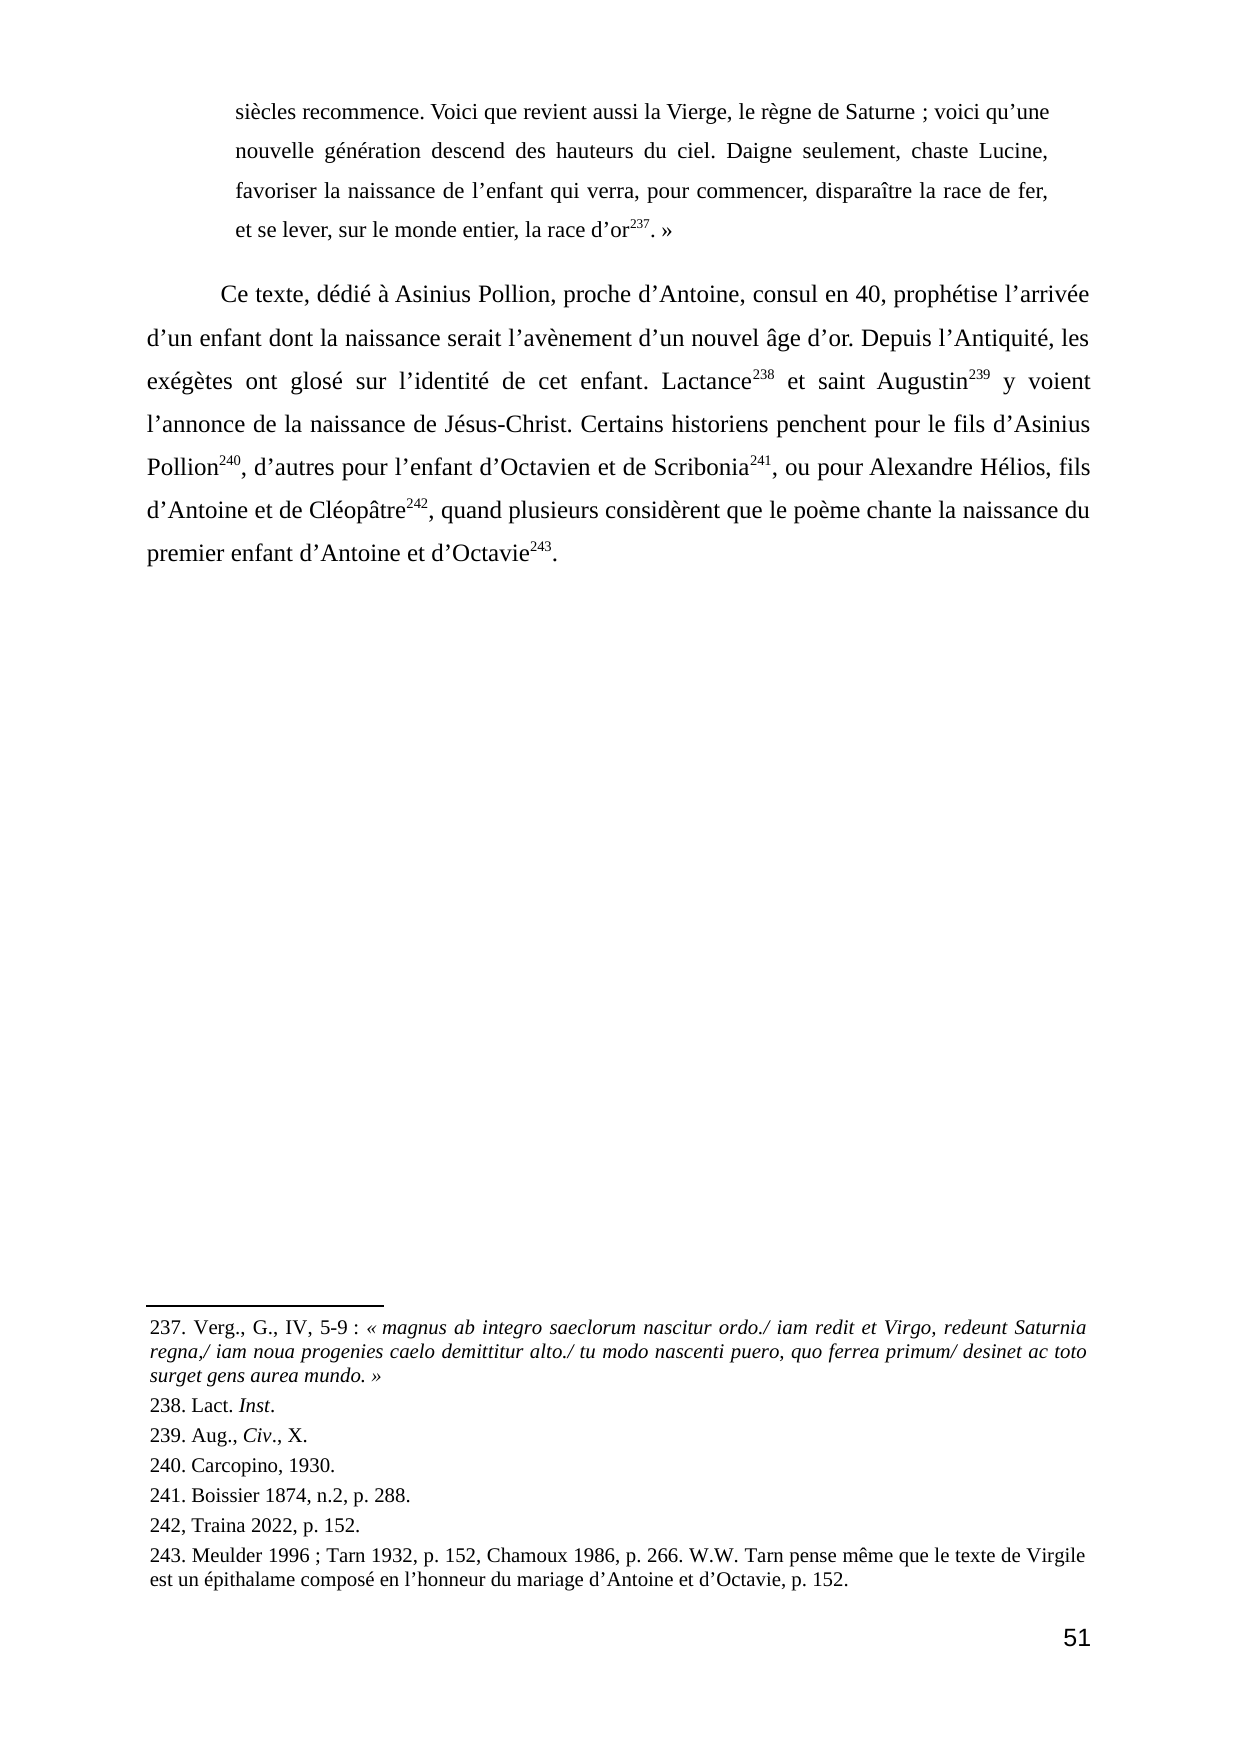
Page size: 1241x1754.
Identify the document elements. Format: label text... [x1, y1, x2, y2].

text Ce texte, dédié à Asinius Pollion, proche d’Antoine, consul en 40, prophétise l’arrivée d’un enfant dont la naissance serait l’avènement d’un nouvel âge d’or. Depuis l’Antiquité, les exégètes ont glosé sur l’identité de cet enfant. Lactance et saint Augustin y voient l’annonce de la naissance de Jésus-Christ. Certains historiens penchent pour le fils d’Asinius Pollion, d’autres pour l’enfant d’Octavien et de Scribonia, ou pour Alexandre Hélios, fils d’Antoine et de Cléopâtre, quand plusieurs considèrent que le poème chante la naissance du premier enfant d’Antoine et d’Octavie. [147, 279, 1091, 567]
text . Carcopino, 1930. [147, 1450, 1091, 1480]
list siècles recommence. Voici que revient aussi la Vierge, le règne de Saturne ; voici qu’une nouvelle génération descend des hauteurs du ciel. Daigne seulement, chaste Lucine, favoriser la naissance de l’enfant qui verra, pour commencer, disparaître la race de fer, et se lever, sur le monde entier, la race d’or. » [235, 98, 1049, 243]
text . Lact. Inst. [147, 1390, 1091, 1420]
text . Boissier 1874, n.2, p. 288. [147, 1480, 1091, 1510]
text . Verg., G., IV, 5-9 : « magnus ab integro saeclorum nascitur ordo./ iam redit et Virgo, redeunt Saturnia regna,/ iam noua progenies caelo demittitur alto./ tu modo nascenti puero, quo ferrea primum/ desinet ac toto surget gens aurea mundo. » [147, 1312, 1091, 1390]
text , Traina 2022, p. 152. [147, 1510, 1091, 1539]
text . Aug., Civ., X. [147, 1420, 1091, 1450]
text . Meulder 1996 ; Tarn 1932, p. 152, Chamoux 1986, p. 266. W.W. Tarn pense même que le texte de Virgile est un épithalame composé en l’honneur du mariage d’Antoine et d’Octavie, p. 152. [147, 1539, 1091, 1593]
